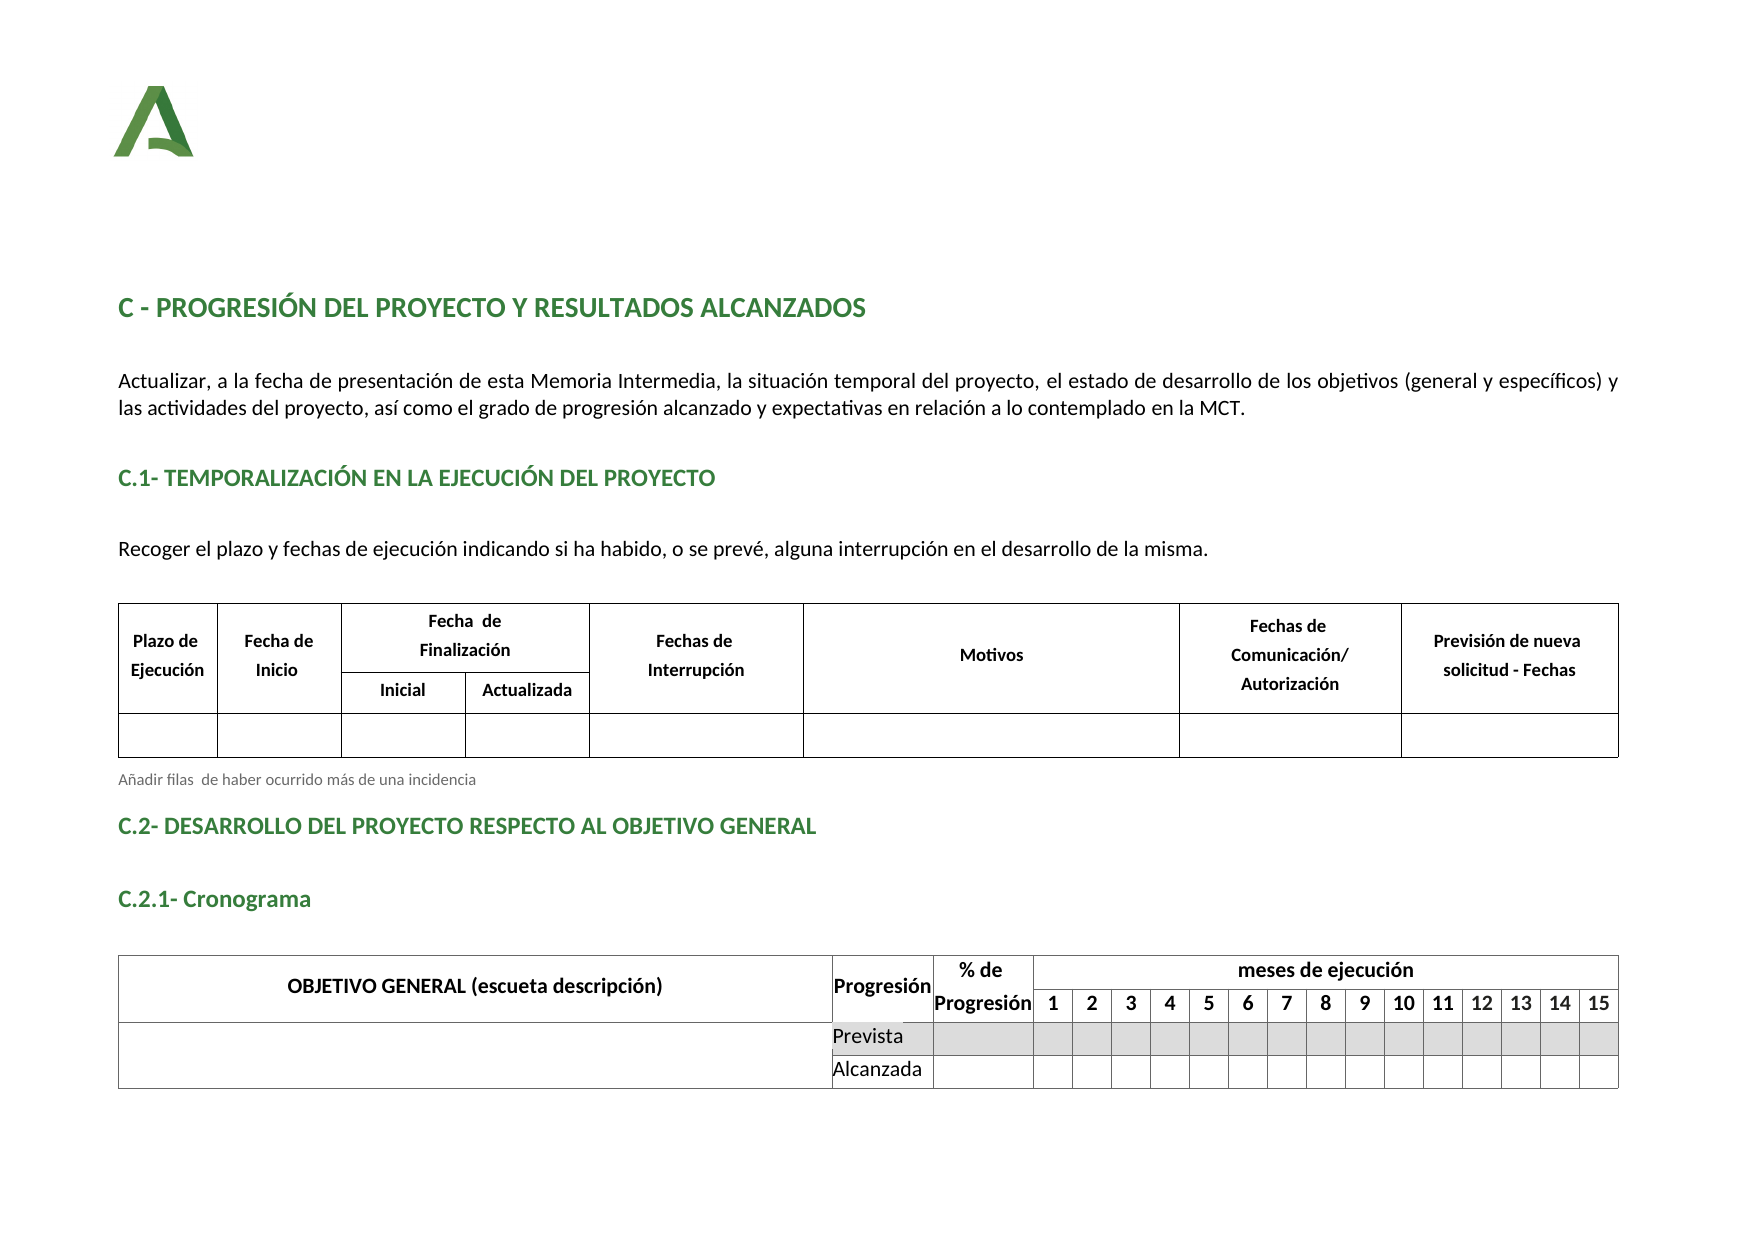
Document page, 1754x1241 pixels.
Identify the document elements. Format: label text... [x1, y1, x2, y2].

table_cell [1073, 1056, 1111, 1088]
table_cell 9 [1346, 990, 1384, 1022]
table_cell 2 [1073, 990, 1111, 1022]
subtitle C.2.1- Cronograma [118, 883, 1618, 913]
table_cell [1463, 1023, 1501, 1055]
table_cell [934, 1056, 1033, 1088]
table_cell [1541, 1056, 1579, 1088]
table_cell [119, 714, 217, 757]
table_header OBJETIVO GENERAL (escueta descripción) [119, 956, 832, 1022]
table_header Plazo de Ejecución [119, 604, 217, 713]
table_cell [1385, 1023, 1423, 1055]
subtitle C.2- DESARROLLO DEL PROYECTO RESPECTO AL OBJETIVO GENERAL [118, 810, 1618, 841]
table_cell [1180, 714, 1401, 757]
table_header Fechas de Interrupción [590, 604, 803, 713]
table_header Motivos [804, 604, 1179, 713]
text Añadir filas de haber ocurrido más de una incidencia [118, 769, 1618, 790]
table_cell 10 [1385, 990, 1423, 1022]
table_header Progresión [833, 956, 933, 1022]
table_cell Inicial [342, 673, 465, 713]
table_cell 3 [1112, 990, 1150, 1022]
table_header Fecha de Inicio [218, 604, 341, 713]
table_cell 14 [1541, 990, 1579, 1022]
table_cell [1502, 1056, 1540, 1088]
table_cell [1580, 1023, 1618, 1055]
table_cell [1424, 1023, 1462, 1055]
table_cell 8 [1307, 990, 1345, 1022]
table_cell 6 [1229, 990, 1267, 1022]
table_cell [1112, 1056, 1150, 1088]
table_cell [1346, 1056, 1384, 1088]
text Recoger el plazo y fechas de ejecución indicando si ha habido, o se prevé, alguna interrupción en el desarrollo de la misma. [118, 535, 1618, 561]
table_cell [1463, 1056, 1501, 1088]
table_cell 12 [1463, 990, 1501, 1022]
table_cell [1151, 1023, 1189, 1055]
table_cell 11 [1424, 990, 1462, 1022]
table_cell 1 [1034, 990, 1072, 1022]
table_cell [590, 714, 803, 757]
table_cell [1580, 1056, 1618, 1088]
table_cell [1034, 1023, 1072, 1055]
subtitle C - PROGRESIÓN DEL PROYECTO Y RESULTADOS ALCANZADOS [118, 289, 1618, 325]
table_cell [1034, 1056, 1072, 1088]
table_cell [466, 714, 589, 757]
table_cell [804, 714, 1179, 757]
table_cell [1229, 1056, 1267, 1088]
table_cell [1190, 1023, 1228, 1055]
text Actualizar, a la fecha de presentación de esta Memoria Intermedia, la situación temporal del proyecto, el estado de desarrollo de los objetivos (general y específicos) y las actividades del proyecto, así como el grado de progresión alcanzado y expectativas en relación a lo contemplado en la MCT. [118, 367, 1618, 421]
table_cell Alcanzada [833, 1056, 933, 1088]
table_cell [218, 714, 341, 757]
table_cell [1112, 1023, 1150, 1055]
table_cell [1268, 1056, 1306, 1088]
table_cell 4 [1151, 990, 1189, 1022]
table_cell 15 [1580, 990, 1618, 1022]
table_header Previsión de nueva solicitud - Fechas [1402, 604, 1618, 713]
table_cell [1385, 1056, 1423, 1088]
table_header Fechas de Comunicación/ Autorización [1180, 604, 1401, 713]
table_cell 13 [1502, 990, 1540, 1022]
table_cell [1307, 1056, 1345, 1088]
table_cell [934, 1023, 1033, 1055]
table_cell [1073, 1023, 1111, 1055]
text C.1- TEMPORALIZACIÓN EN LA EJECUCIÓN DEL PROYECTO [118, 462, 1618, 493]
table_cell [1268, 1023, 1306, 1055]
table_cell [1190, 1056, 1228, 1088]
table_cell [1402, 714, 1618, 757]
table_cell [1424, 1056, 1462, 1088]
table_cell [1229, 1023, 1267, 1055]
table_cell 7 [1268, 990, 1306, 1022]
table_cell Actualizada [466, 673, 589, 713]
table_cell [119, 1023, 832, 1088]
table_cell [1502, 1023, 1540, 1055]
table_header % de Progresión [934, 956, 1033, 1022]
picture [109, 81, 198, 161]
table_cell 5 [1190, 990, 1228, 1022]
table_cell [1541, 1023, 1579, 1055]
table_header meses de ejecución [1034, 956, 1618, 988]
table_cell [342, 714, 465, 757]
table_header Fecha de Finalización [342, 604, 589, 672]
table_cell [1307, 1023, 1345, 1055]
table_cell [1151, 1056, 1189, 1088]
table_cell Prevista [833, 1023, 933, 1055]
table_cell [1346, 1023, 1384, 1055]
